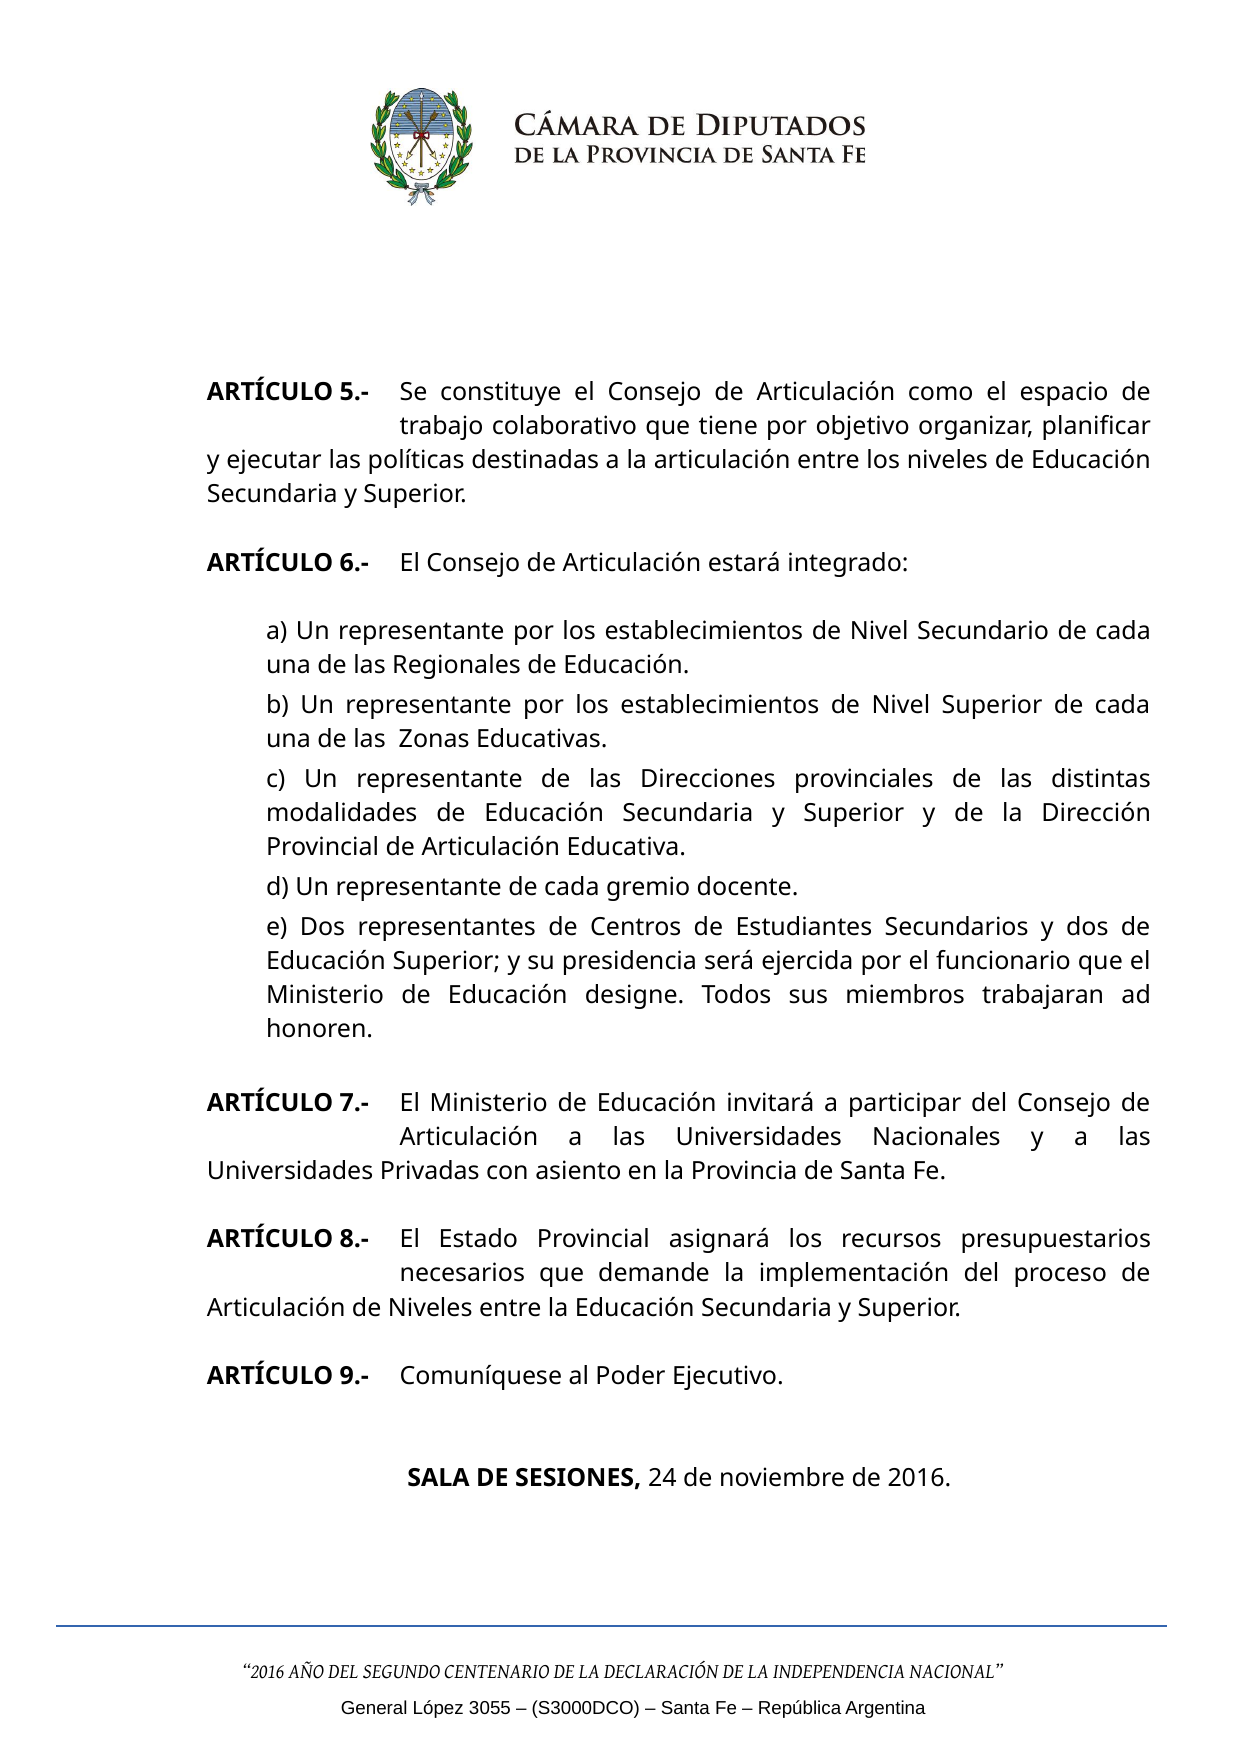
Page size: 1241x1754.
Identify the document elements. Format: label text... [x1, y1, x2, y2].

picture [370, 88, 866, 210]
text El Estado Provincial asignará los recursos presupuestarios necesarios que demande la implementación del proceso de Articulación de Niveles entre la Educación Secundaria y Superior. [207, 1221, 1152, 1323]
table_header ARTÍCULO 7.- [207, 1085, 399, 1135]
text b) Un representante por los establecimientos de Nivel Superior de cada una de las Zonas Educativas. [266, 686, 1152, 754]
text e) Dos representantes de Centros de Estudiantes Secundarios y dos de Educación Superior; y su presidencia será ejercida por el funcionario que el Ministerio de Educación designe. Todos sus miembros trabajaran ad honoren. [266, 908, 1152, 1045]
text c) Un representante de las Direcciones provinciales de las distintas modalidades de Educación Secundaria y Superior y de la Dirección Provincial de Articulación Educativa. [266, 760, 1152, 863]
table_header ARTÍCULO 5.- [207, 374, 399, 424]
text SALA DE SESIONES, 24 de noviembre de 2016. [207, 1459, 1152, 1493]
text a) Un representante por los establecimientos de Nivel Secundario de cada una de las Regionales de Educación. [266, 612, 1152, 680]
table_header ARTÍCULO 9.- [207, 1357, 399, 1408]
text Comuníquese al Poder Ejecutivo. [399, 1357, 1152, 1391]
table_header ARTÍCULO 8.- [207, 1221, 399, 1271]
text d) Un representante de cada gremio docente. [266, 868, 1152, 903]
text El Ministerio de Educación invitará a participar del Consejo de Articulación a las Universidades Nacionales y a las Universidades Privadas con asiento en la Provincia de Santa Fe. [207, 1085, 1152, 1187]
table_header ARTÍCULO 6.- [207, 544, 399, 594]
text Se constituye el Consejo de Articulación como el espacio de trabajo colaborativo que tiene por objetivo organizar, planificar y ejecutar las políticas destinadas a la articulación entre los niveles de Educación Secundaria y Superior. [207, 374, 1152, 510]
text El Consejo de Articulación estará integrado: [399, 544, 1152, 578]
